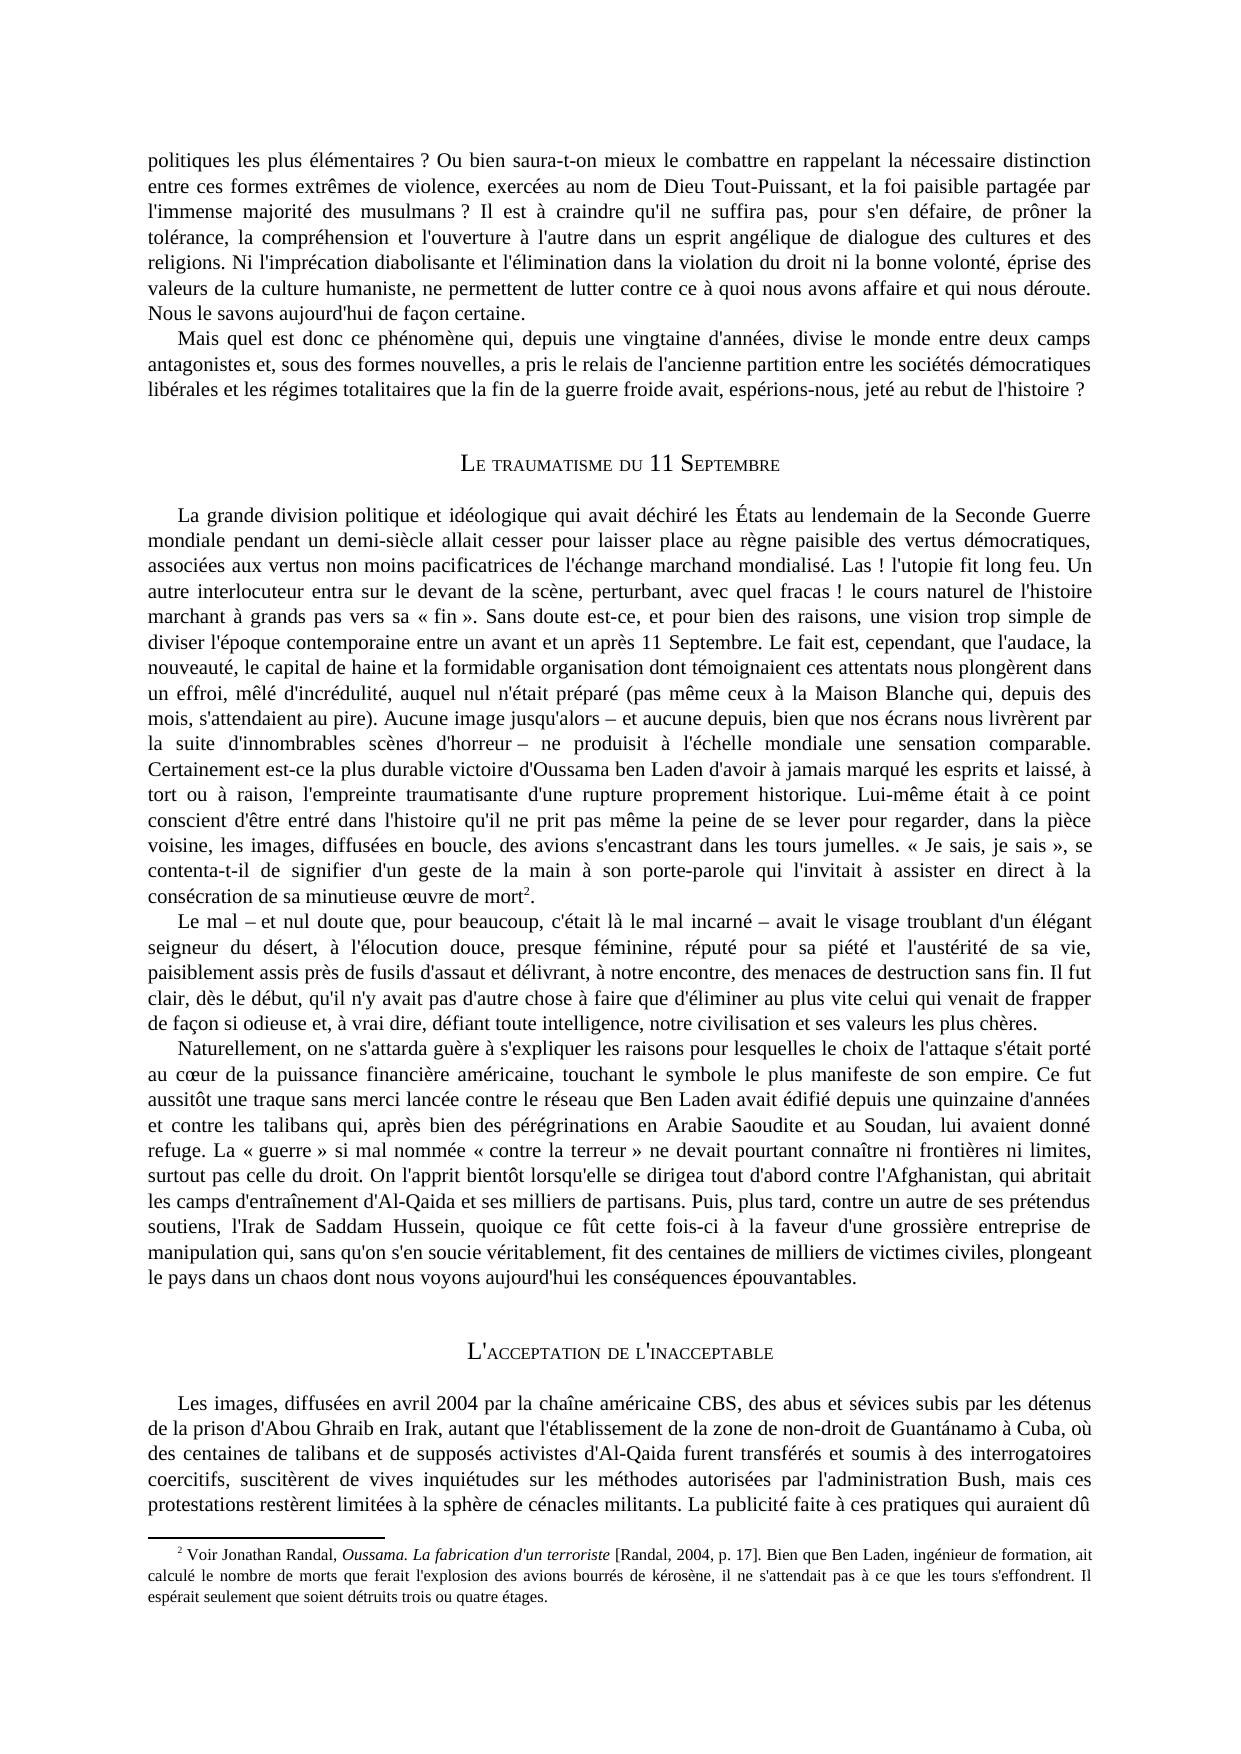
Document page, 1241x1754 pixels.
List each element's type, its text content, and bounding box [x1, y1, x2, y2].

text Le mal – et nul doute que, pour beaucoup, c'était là le mal incarné – avait le visage troublant d'un élégant seigneur du désert, à l'élocution douce, presque féminine, réputé pour sa piété et l'austérité de sa vie, paisiblement assis près de fusils d'assaut et délivrant, à notre encontre, des menaces de destruction sans fin. Il fut clair, dès le début, qu'il n'y avait pas d'autre chose à faire que d'éliminer au plus vite celui qui venait de frapper de façon si odieuse et, à vrai dire, défiant toute intelligence, notre civilisation et ses valeurs les plus chères. [148, 908, 1093, 1036]
text Les images, diffusées en avril 2004 par la chaîne américaine CBS, des abus et sévices subis par les détenus de la prison d'Abou Ghraib en Irak, autant que l'établissement de la zone de non-droit de Guantánamo à Cuba, où des centaines de talibans et de supposés activistes d'Al-Qaida furent transférés et soumis à des interrogatoires coercitifs, suscitèrent de vives inquiétudes sur les méthodes autorisées par l'administration Bush, mais ces protestations restèrent limitées à la sphère de cénacles militants. La publicité faite à ces pratiques qui auraient dû [148, 1390, 1093, 1517]
text L'acceptation de l'inacceptable [148, 1340, 1093, 1365]
text Mais quel est donc ce phénomène qui, depuis une vingtaine d'années, divise le monde entre deux camps antagonistes et, sous des formes nouvelles, a pris le relais de l'ancienne partition entre les sociétés démocratiques libérales et les régimes totalitaires que la fin de la guerre froide avait, espérions-nous, jeté au rebut de l'histoire ? [148, 326, 1093, 402]
text Voir Jonathan Randal, Oussama. La fabrication d'un terroriste [Randal, 2004, p. 17]. Bien que Ben Laden, ingénieur de formation, ait calculé le nombre de morts que ferait l'explosion des avions bourrés de kérosène, il ne s'attendait pas à ce que les tours s'effondrent. Il espérait seulement que soient détruits trois ou quatre étages. [148, 1544, 1093, 1606]
text politiques les plus élémentaires ? Ou bien saura-t-on mieux le combattre en rappelant la nécessaire distinction entre ces formes extrêmes de violence, exercées au nom de Dieu Tout-Puissant, et la foi paisible partagée par l'immense majorité des musulmans ? Il est à craindre qu'il ne suffira pas, pour s'en défaire, de prôner la tolérance, la compréhension et l'ouverture à l'autre dans un esprit angélique de dialogue des cultures et des religions. Ni l'imprécation diabolisante et l'élimination dans la violation du droit ni la bonne volonté, éprise des valeurs de la culture humaniste, ne permettent de lutter contre ce à quoi nous avons affaire et qui nous déroute. Nous le savons aujourd'hui de façon certaine. [148, 148, 1093, 326]
text La grande division politique et idéologique qui avait déchiré les États au lendemain de la Seconde Guerre mondiale pendant un demi-siècle allait cesser pour laisser place au règne paisible des vertus démocratiques, associées aux vertus non moins pacificatrices de l'échange marchand mondialisé. Las ! l'utopie fit long feu. Un autre interlocuteur entra sur le devant de la scène, perturbant, avec quel fracas ! le cours naturel de l'histoire marchant à grands pas vers sa « fin ». Sans doute est-ce, et pour bien des raisons, une vision trop simple de diviser l'époque contemporaine entre un avant et un après 11 Septembre. Le fait est, cependant, que l'audace, la nouveauté, le capital de haine et la formidable organisation dont témoignaient ces attentats nous plongèrent dans un effroi, mêlé d'incrédulité, auquel nul n'était préparé (pas même ceux à la Maison Blanche qui, depuis des mois, s'attendaient au pire). Aucune image jusqu'alors – et aucune depuis, bien que nos écrans nous livrèrent par la suite d'innombrables scènes d'horreur – ne produisit à l'échelle mondiale une sensation comparable. Certainement est-ce la plus durable victoire d'Oussama ben Laden d'avoir à jamais marqué les esprits et laissé, à tort ou à raison, l'empreinte traumatisante d'une rupture proprement historique. Lui-même était à ce point conscient d'être entré dans l'histoire qu'il ne prit pas même la peine de se lever pour regarder, dans la pièce voisine, les images, diffusées en boucle, des avions s'encastrant dans les tours jumelles. « Je sais, je sais », se contenta-t-il de signifier d'un geste de la main à son porte-parole qui l'invitait à assister en direct à la consécration de sa minutieuse œuvre de mort. [148, 502, 1093, 908]
text Naturellement, on ne s'attarda guère à s'expliquer les raisons pour lesquelles le choix de l'attaque s'était porté au cœur de la puissance financière américaine, touchant le symbole le plus manifeste de son empire. Ce fut aussitôt une traque sans merci lancée contre le réseau que Ben Laden avait édifié depuis une quinzaine d'années et contre les talibans qui, après bien des pérégrinations en Arabie Saoudite et au Soudan, lui avaient donné refuge. La « guerre » si mal nommée « contre la terreur » ne devait pourtant connaître ni frontières ni limites, surtout pas celle du droit. On l'apprit bientôt lorsqu'elle se dirigea tout d'abord contre l'Afghanistan, qui abritait les camps d'entraînement d'Al-Qaida et ses milliers de partisans. Puis, plus tard, contre un autre de ses prétendus soutiens, l'Irak de Saddam Hussein, quoique ce fût cette fois-ci à la faveur d'une grossière entreprise de manipulation qui, sans qu'on s'en soucie véritablement, fit des centaines de milliers de victimes civiles, plongeant le pays dans un chaos dont nous voyons aujourd'hui les conséquences épouvantables. [148, 1036, 1093, 1290]
text Le traumatisme du 11 Septembre [148, 452, 1093, 477]
